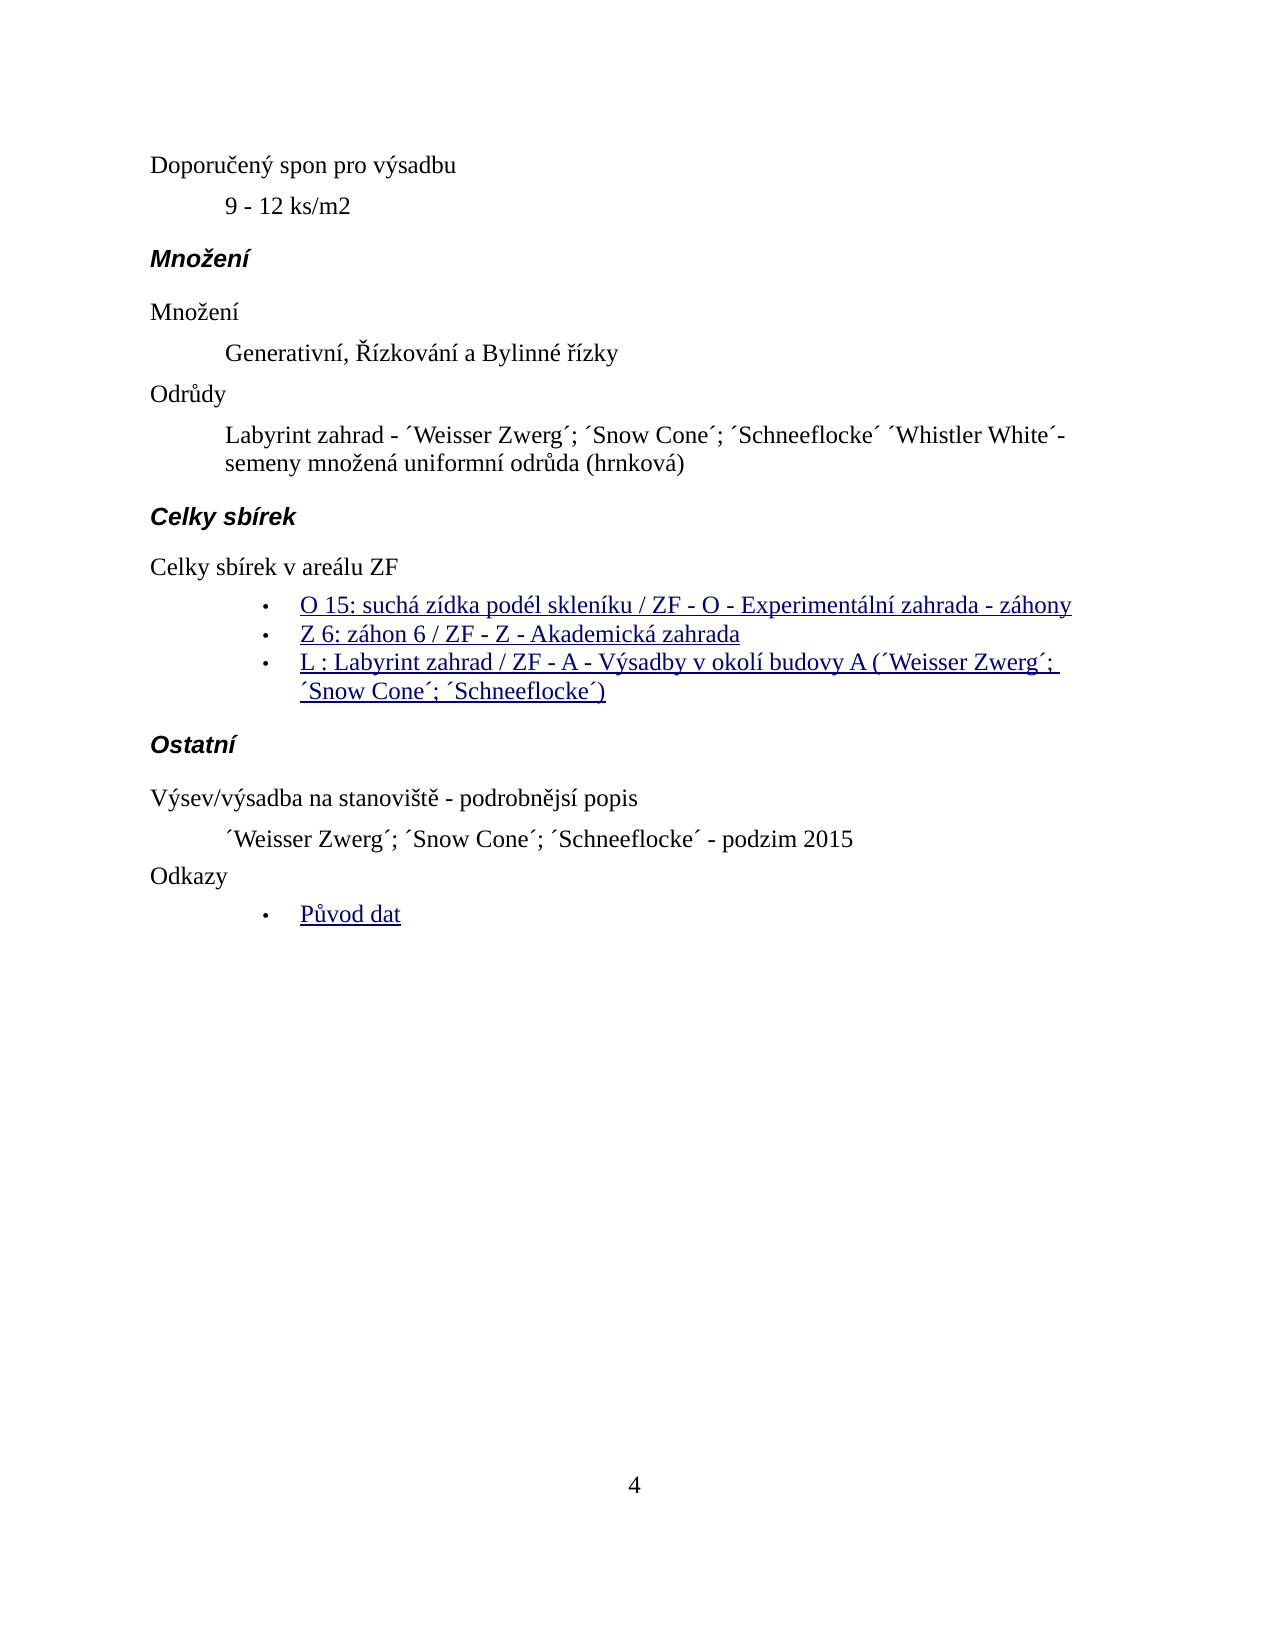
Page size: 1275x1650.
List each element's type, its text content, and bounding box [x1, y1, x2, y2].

text Výsev/výsadba na stanoviště - podrobnějsí popis [150, 783, 1125, 812]
text Odrůdy [150, 379, 1125, 408]
subtitle Množení [150, 244, 1125, 273]
list L : Labyrint zahrad / ZF - A - Výsadby v okolí budovy A (´Weisser Zwerg´; ´Snow Cone´; ´Schneeflocke´) [262, 647, 1125, 705]
list Původ dat [262, 899, 1125, 928]
text 9 - 12 ks/m2 [225, 191, 1125, 219]
text Celky sbírek v areálu ZF [150, 552, 1125, 581]
text Doporučený spon pro výsadbu [150, 150, 1125, 179]
text Odkazy [150, 861, 1125, 890]
text Množení [150, 297, 1125, 326]
text Labyrint zahrad - ´Weisser Zwerg´; ´Snow Cone´; ´Schneeflocke´ ´Whistler White´- semeny množená uniformní odrůda (hrnková) [225, 420, 1125, 477]
list O 15: suchá zídka podél skleníku / ZF - O - Experimentální zahrada - záhony [262, 590, 1125, 619]
text ´Weisser Zwerg´; ´Snow Cone´; ´Schneeflocke´ - podzim 2015 [225, 824, 1125, 852]
subtitle Ostatní [150, 730, 1125, 758]
list Z 6: záhon 6 / ZF - Z - Akademická zahrada [262, 619, 1125, 647]
subtitle Celky sbírek [150, 502, 1125, 531]
text Generativní, Řízkování a Bylinné řízky [225, 338, 1125, 367]
